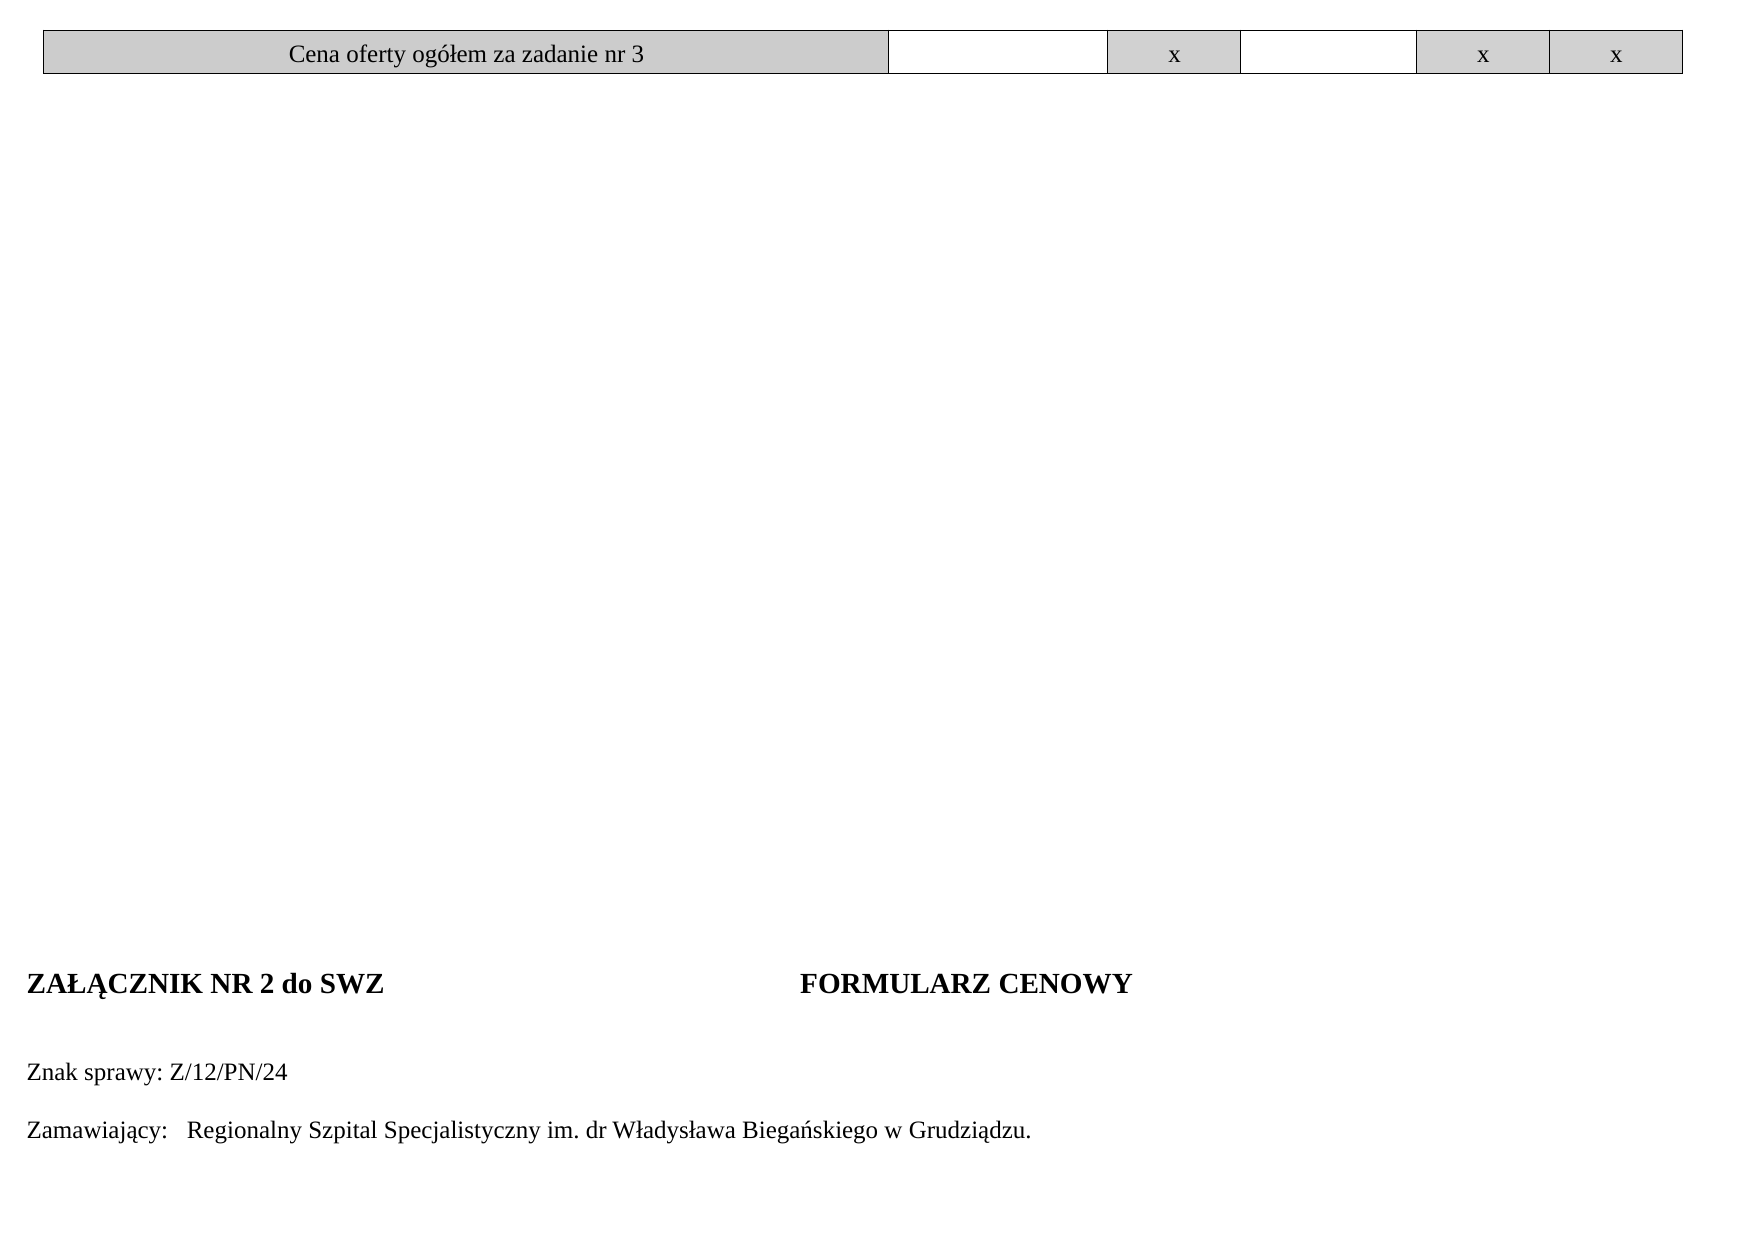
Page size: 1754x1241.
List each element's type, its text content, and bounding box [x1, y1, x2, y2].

table_cell x [1550, 31, 1682, 73]
table_cell Cena oferty ogółem za zadanie nr 3 [44, 31, 888, 73]
table_header ZAŁĄCZNIK NR 2 do SWZ FORMULARZ CENOWY [23, 937, 1678, 1028]
table_cell [889, 31, 1107, 73]
table_cell x [1417, 31, 1549, 73]
table_cell x [1108, 31, 1240, 73]
table_cell [1241, 31, 1416, 73]
table_cell [23, 1029, 1678, 1057]
table_cell Znak sprawy: Z/12/PN/24 Zamawiający: Regionalny Szpital Specjalistyczny im. dr Władysława Biegańskiego w Grudziądzu. [23, 1057, 1678, 1143]
